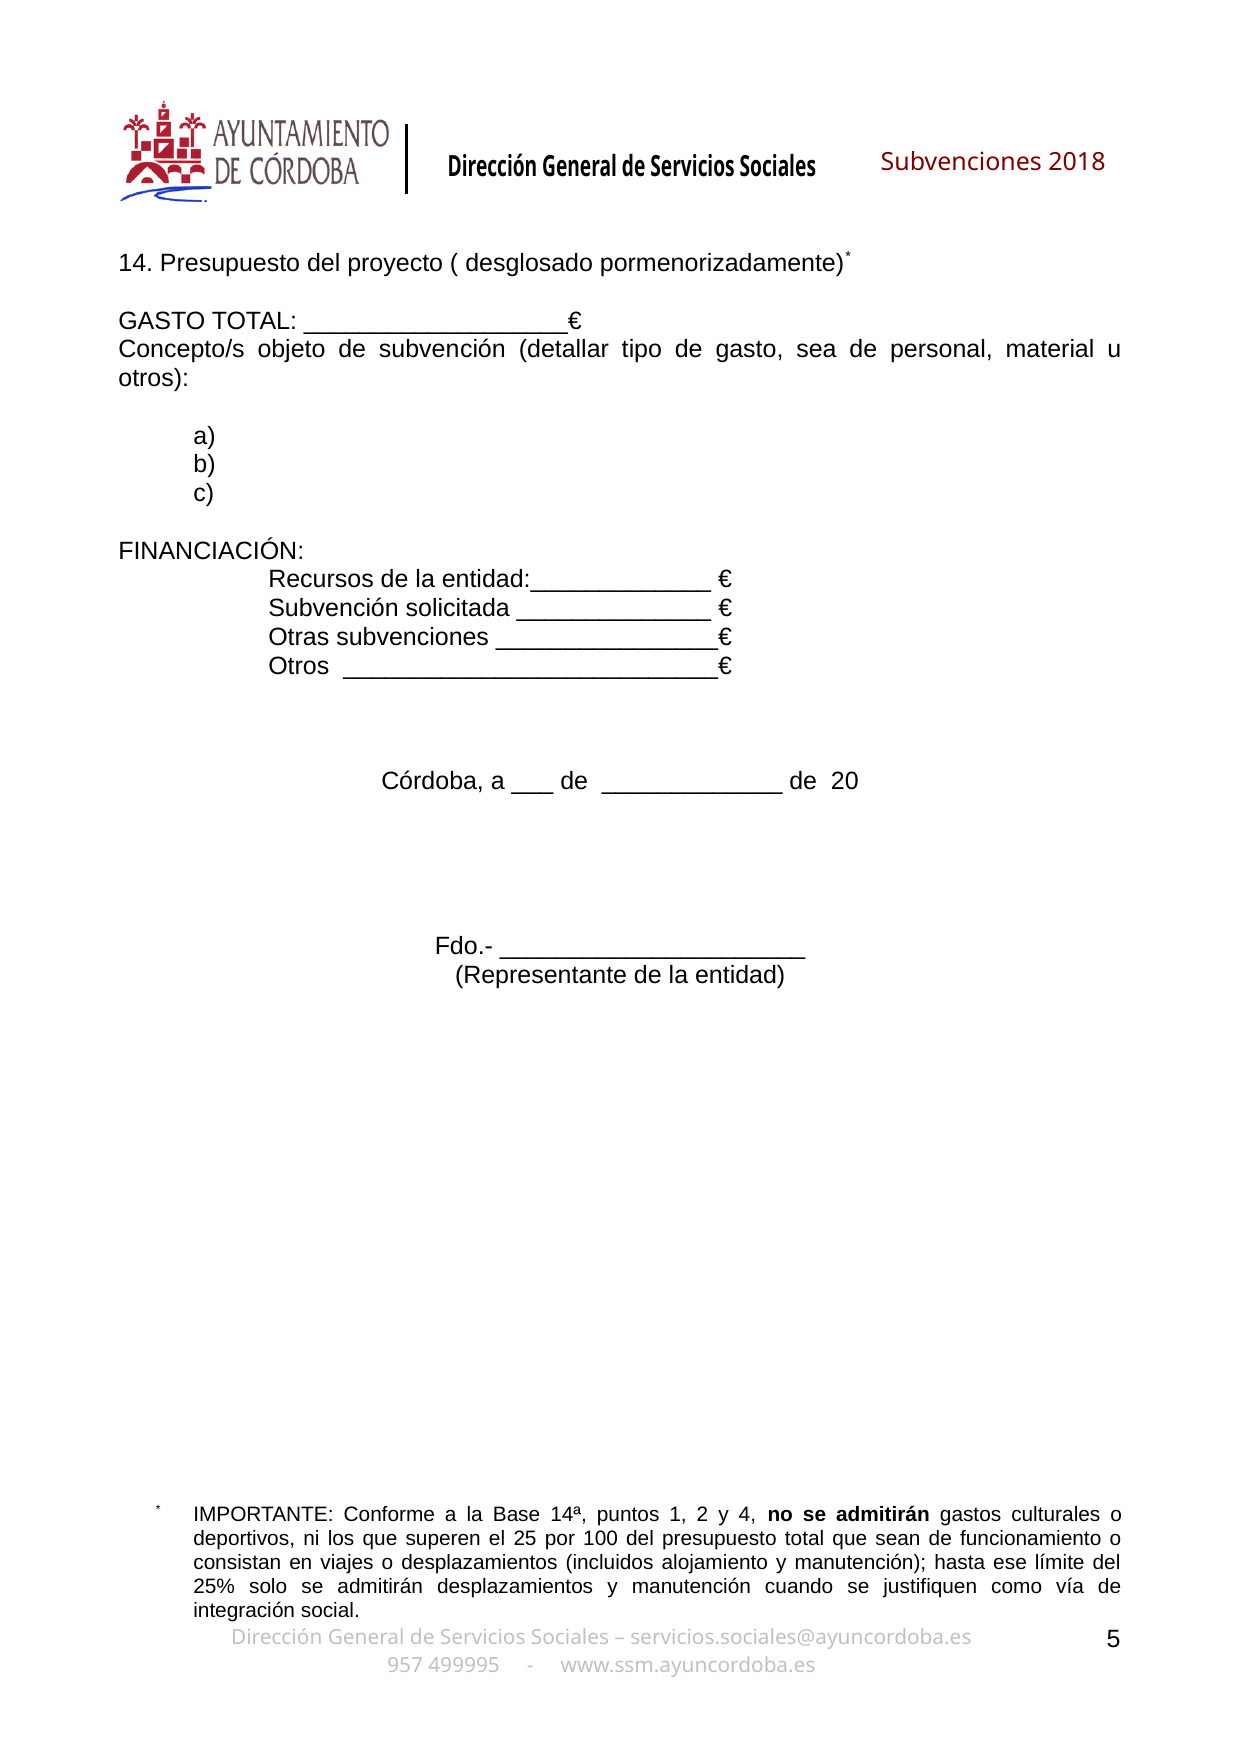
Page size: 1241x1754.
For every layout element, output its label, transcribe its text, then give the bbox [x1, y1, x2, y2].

picture [117, 99, 391, 204]
text Fdo.- ______________________ [118, 931, 1122, 960]
text Concepto/s objeto de subvención (detallar tipo de gasto, sea de personal, material u otros): [118, 334, 1122, 392]
text Otros ___________________________€ [118, 651, 1122, 679]
text Córdoba, a ___ de _____________ de 20 [118, 766, 1122, 794]
text (Representante de la entidad) [118, 960, 1122, 989]
text c) [118, 478, 1122, 507]
text GASTO TOTAL: ___________________€ [118, 306, 1122, 334]
text Subvención solicitada ______________ € [118, 593, 1122, 622]
list IMPORTANTE: Conforme a la Base 14ª, puntos 1, 2 y 4, no se admitirán gastos culturales o deportivos, ni los que superen el 25 por 100 del presupuesto total que sean de funcionamiento o consistan en viajes o desplazamientos (incluidos alojamiento y manutención); hasta ese límite del 25% solo se admitirán desplazamientos y manutención cuando se justifiquen como vía de integración social. [156, 1502, 1122, 1622]
text 14. Presupuesto del proyecto ( desglosado pormenorizadamente) [118, 248, 1122, 277]
text FINANCIACIÓN: [118, 536, 1122, 564]
text b) [118, 449, 1122, 478]
text Otras subvenciones ________________€ [118, 622, 1122, 651]
text Recursos de la entidad:_____________ € [118, 564, 1122, 593]
text a) [118, 421, 1122, 449]
